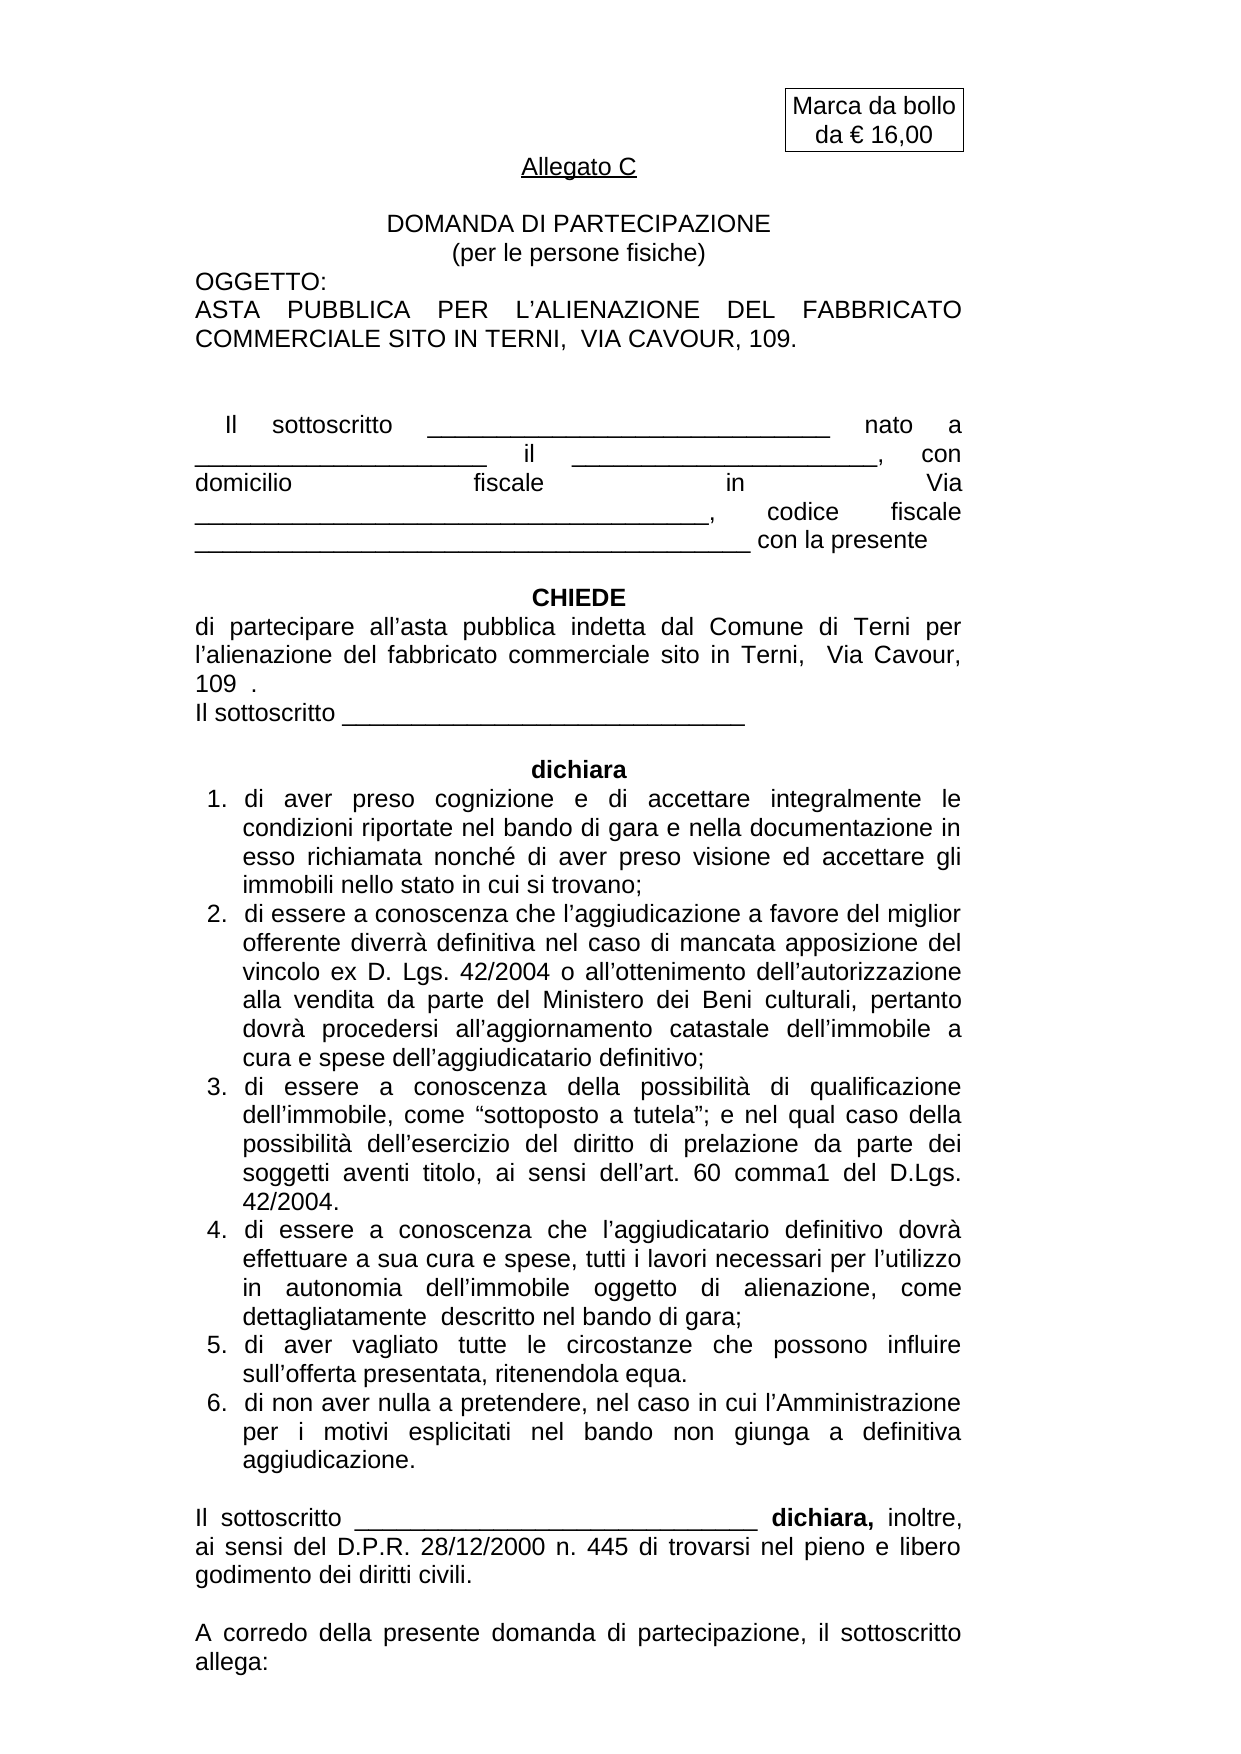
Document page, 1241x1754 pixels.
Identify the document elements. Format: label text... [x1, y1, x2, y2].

list di essere a conoscenza della possibilità di qualificazione dell’immobile, come “sottoposto a tutela”; e nel qual caso della possibilità dell’esercizio del diritto di prelazione da parte dei soggetti aventi titolo, ai sensi dell’art. 60 comma1 del D.Lgs. 42/2004. [207, 1072, 963, 1215]
text dichiara [195, 755, 963, 784]
list di non aver nulla a pretendere, nel caso in cui l’Amministrazione per i motivi esplicitati nel bando non giunga a definitiva aggiudicazione. [207, 1388, 963, 1474]
subtitle Marca da bollo da € 16,00 [786, 89, 963, 151]
text di partecipare all’asta pubblica indetta dal Comune di Terni per l’alienazione del fabbricato commerciale sito in Terni, Via Cavour, 109 . [195, 612, 963, 698]
text Il sottoscritto _____________________________ nato a _____________________ il ______________________, con domicilio fiscale in Via _____________________________________, codice fiscale ________________________________________ con la presente [195, 410, 963, 554]
list di essere a conoscenza che l’aggiudicazione a favore del miglior offerente diverrà definitiva nel caso di mancata apposizione del vincolo ex D. Lgs. 42/2004 o all’ottenimento dell’autorizzazione alla vendita da parte del Ministero dei Beni culturali, pertanto dovrà procedersi all’aggiornamento catastale dell’immobile a cura e spese dell’aggiudicatario definitivo; [207, 899, 963, 1072]
text (per le persone fisiche) [195, 238, 963, 267]
list di aver preso cognizione e di accettare integralmente le condizioni riportate nel bando di gara e nella documentazione in esso richiamata nonché di aver preso visione ed accettare gli immobili nello stato in cui si trovano; [207, 784, 963, 899]
text OGGETTO: [195, 267, 963, 295]
text A corredo della presente domanda di partecipazione, il sottoscritto allega: [195, 1618, 963, 1675]
text ASTA PUBBLICA PER L’ALIENAZIONE DEL FABBRICATO COMMERCIALE SITO IN TERNI, VIA CAVOUR, 109. [195, 295, 963, 353]
text Il sottoscritto _____________________________ dichiara, inoltre, ai sensi del D.P.R. 28/12/2000 n. 445 di trovarsi nel pieno e libero godimento dei diritti civili. [195, 1503, 963, 1589]
text CHIEDE [195, 583, 963, 612]
subtitle Allegato C [195, 152, 963, 180]
list di aver vagliato tutte le circostanze che possono influire sull’offerta presentata, ritenendola equa. [207, 1330, 963, 1388]
list di essere a conoscenza che l’aggiudicatario definitivo dovrà effettuare a sua cura e spese, tutti i lavori necessari per l’utilizzo in autonomia dell’immobile oggetto di alienazione, come dettagliatamente descritto nel bando di gara; [207, 1215, 963, 1330]
text Il sottoscritto _____________________________ [195, 698, 963, 727]
subtitle DOMANDA DI PARTECIPAZIONE [195, 209, 963, 238]
